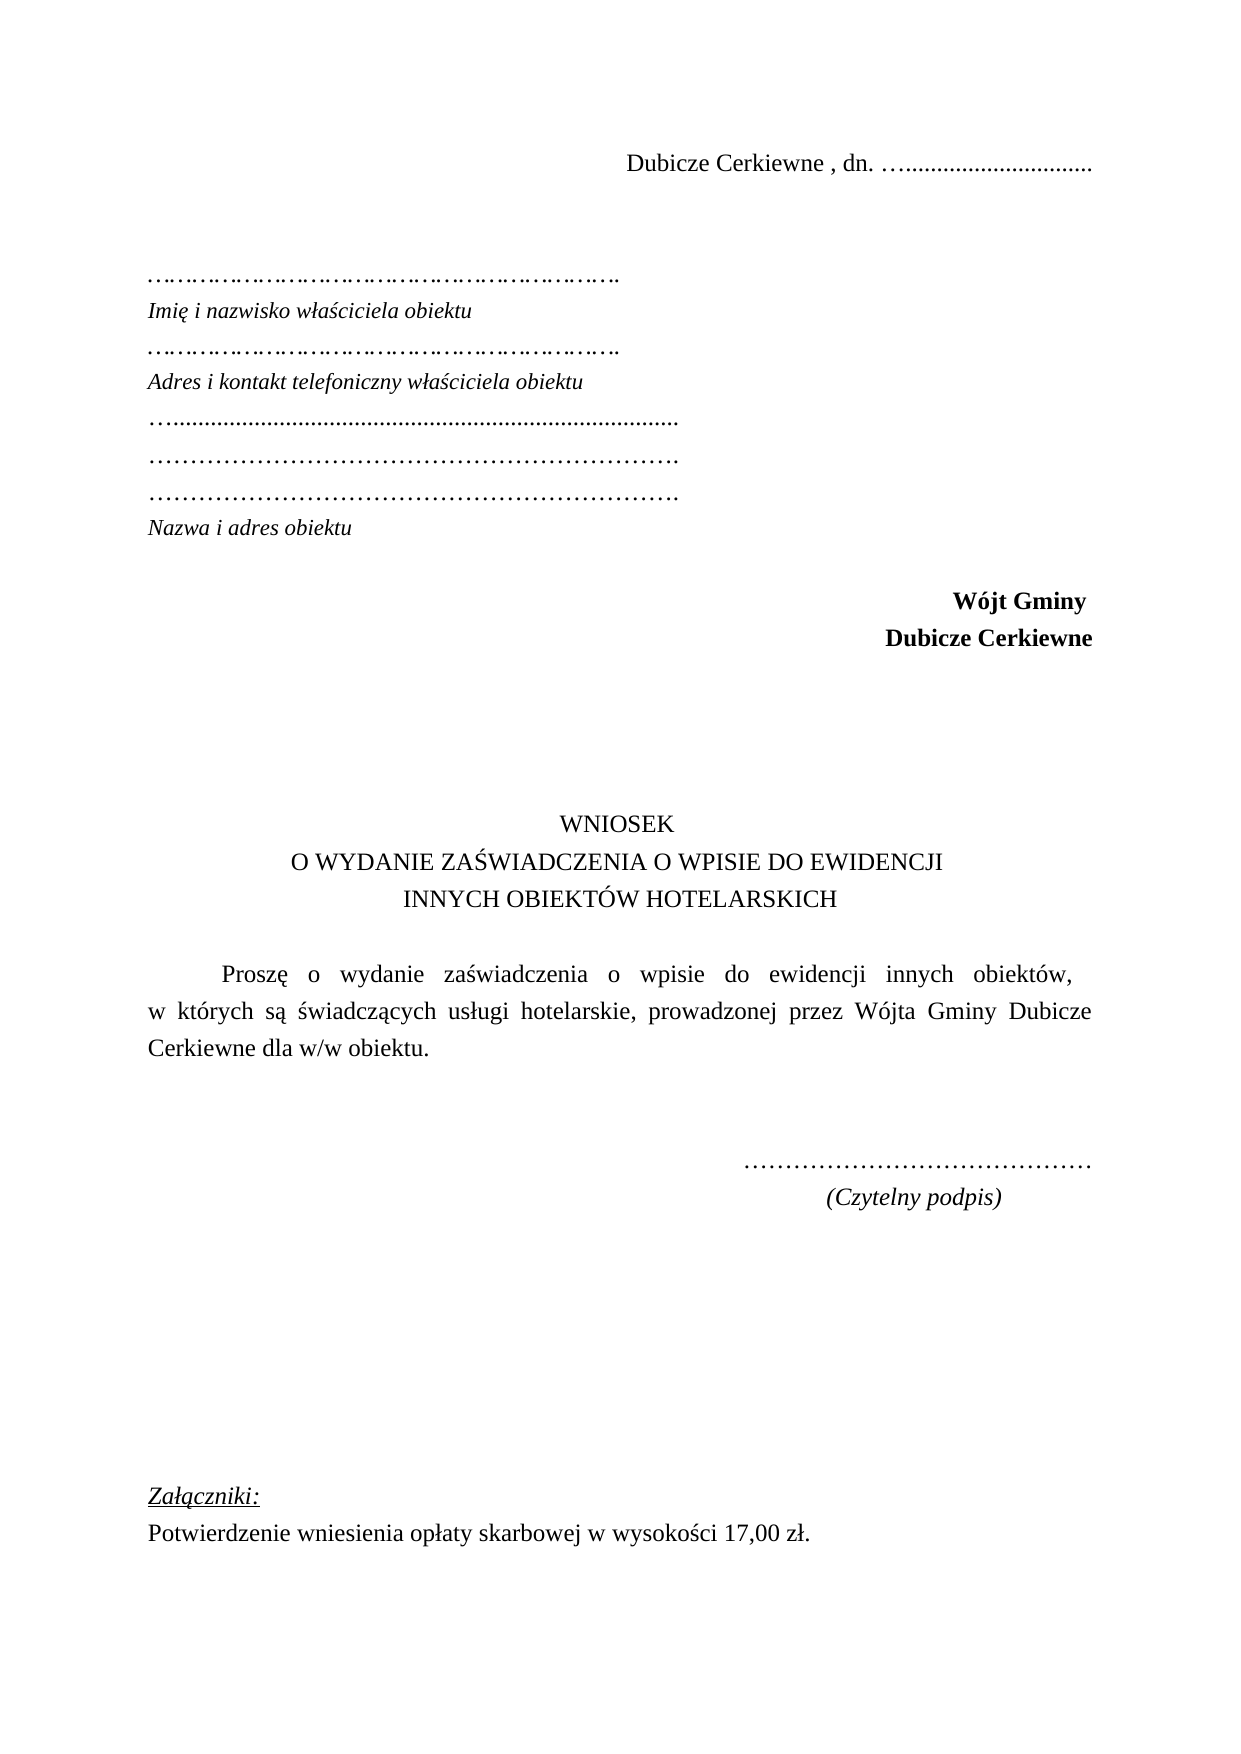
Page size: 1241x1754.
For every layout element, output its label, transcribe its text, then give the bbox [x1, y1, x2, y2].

text Dubicze Cerkiewne , dn. ….............................. [148, 148, 1093, 176]
text ………………………………………………………. [148, 440, 1093, 468]
text O WYDANIE ZAŚWIADCZENIA O WPISIE DO EWIDENCJI [148, 847, 1093, 876]
text Potwierdzenie wniesienia opłaty skarbowej w wysokości 17,00 zł. [148, 1518, 1093, 1547]
text Załączniki: [148, 1481, 1093, 1509]
text Adres i kontakt telefoniczny właściciela obiektu [148, 368, 1093, 394]
text Dubicze Cerkiewne [148, 623, 1093, 652]
text Proszę o wydanie zaświadczenia o wpisie do ewidencji innych obiektów, w których są świadczących usługi hotelarskie, prowadzonej przez Wójta Gminy Dubicze Cerkiewne dla w/w obiektu. [148, 959, 1093, 1062]
text WNIOSEK [148, 809, 1093, 838]
text ………………………………………………………. [148, 477, 1093, 506]
text ………………………………………………………. [148, 331, 1093, 360]
text (Czytelny podpis) [664, 1182, 1093, 1211]
text Nazwa i adres obiektu [148, 514, 1093, 541]
text Imię i nazwisko właściciela obiektu [148, 297, 1093, 323]
text INNYCH OBIEKTÓW HOTELARSKICH [148, 884, 1093, 913]
text …………………………………… [148, 1145, 1093, 1174]
text Wójt Gminy [148, 586, 1093, 614]
text …................................................................................. [148, 402, 1093, 431]
text ………………………………………………………. [148, 259, 1093, 288]
